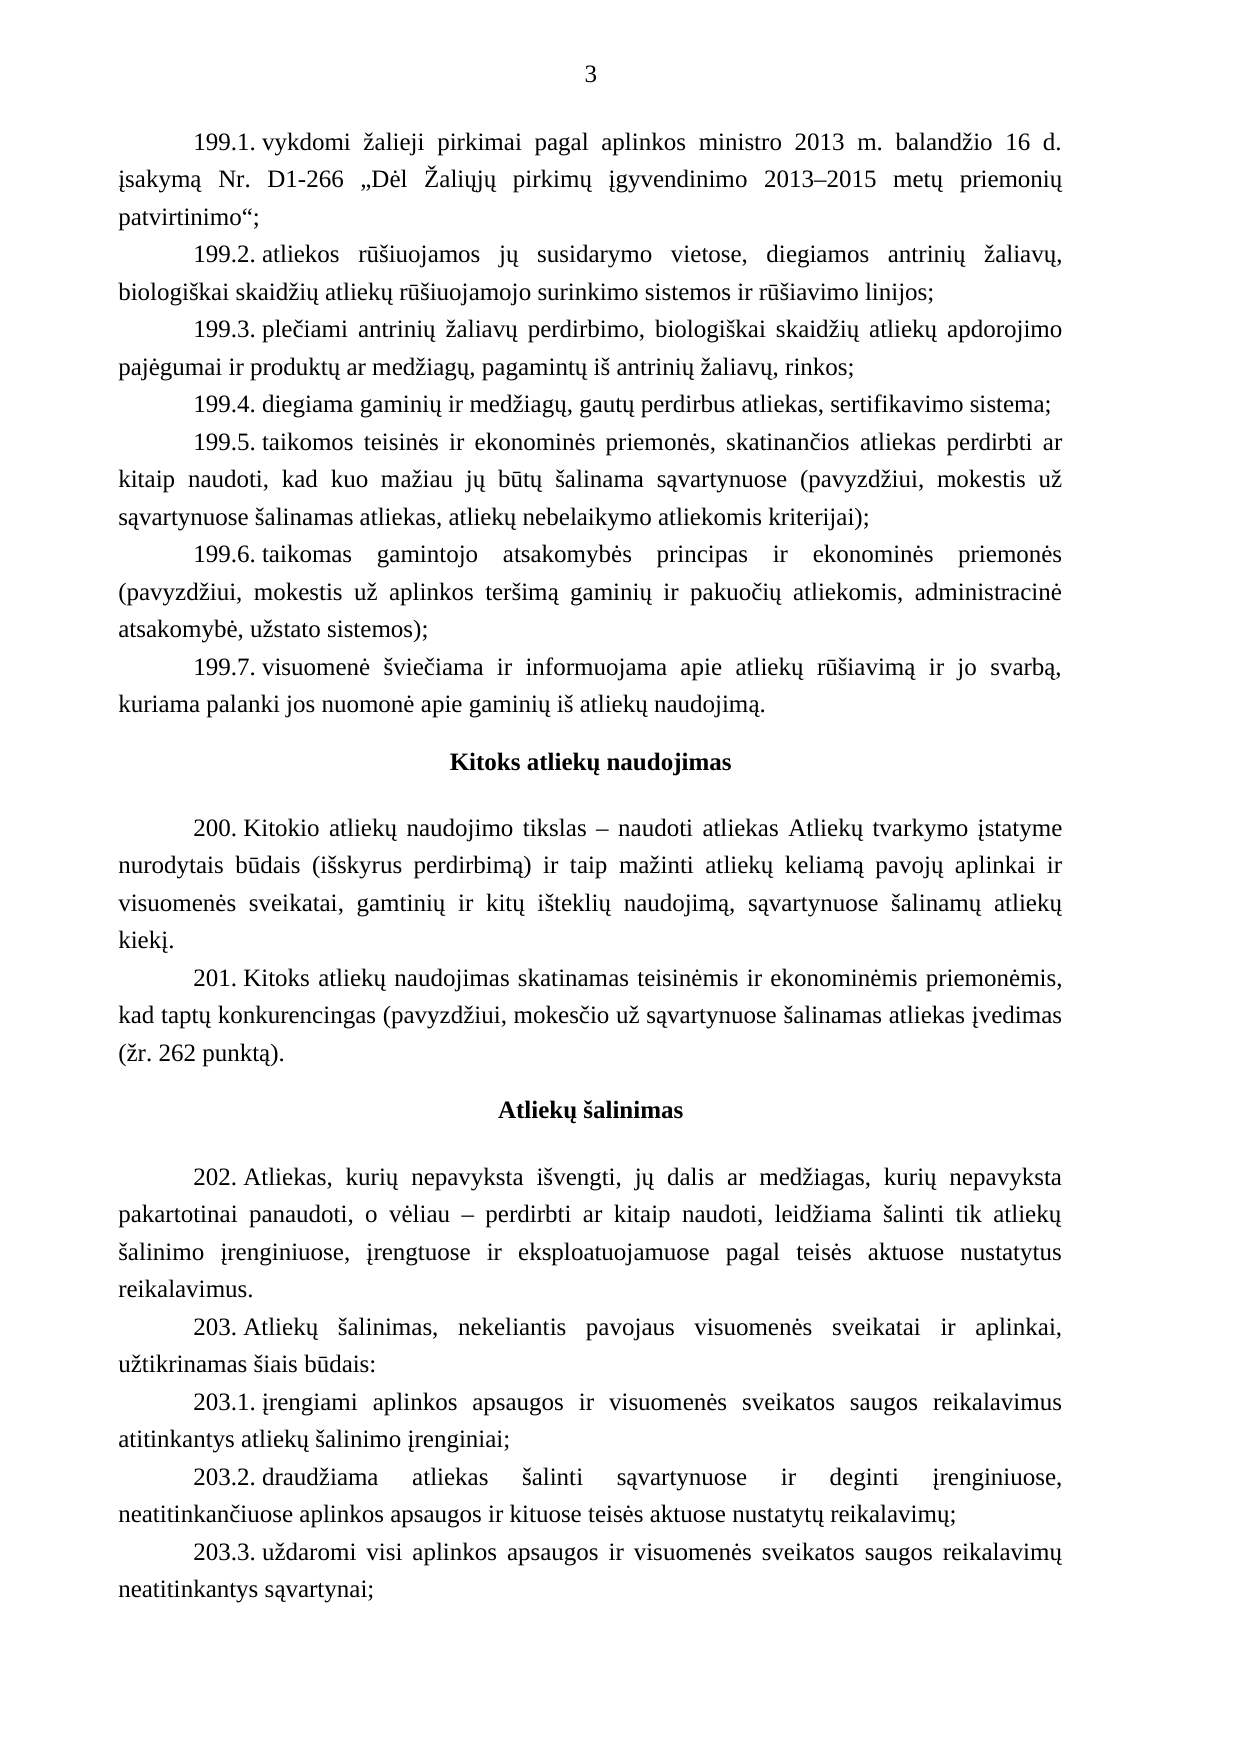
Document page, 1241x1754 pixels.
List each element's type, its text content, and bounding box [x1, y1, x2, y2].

text 199.2. atliekos rūšiuojamos jų susidarymo vietose, diegiamos antrinių žaliavų, biologiškai skaidžių atliekų rūšiuojamojo surinkimo sistemos ir rūšiavimo linijos; [118, 231, 1063, 306]
text 201. Kitoks atliekų naudojimas skatinamas teisinėmis ir ekonominėmis priemonėmis, kad taptų konkurencingas (pavyzdžiui, mokesčio už sąvartynuose šalinamas atliekas įvedimas (žr. 262 punktą). [118, 954, 1063, 1067]
text Kitoks atliekų naudojimas [118, 747, 1063, 776]
text 199.5. taikomos teisinės ir ekonominės priemonės, skatinančios atliekas perdirbti ar kitaip naudoti, kad kuo mažiau jų būtų šalinama sąvartynuose (pavyzdžiui, mokestis už sąvartynuose šalinamas atliekas, atliekų nebelaikymo atliekomis kriterijai); [118, 418, 1063, 531]
text 202. Atliekas, kurių nepavyksta išvengti, jų dalis ar medžiagas, kurių nepavyksta pakartotinai panaudoti, o vėliau – perdirbti ar kitaip naudoti, leidžiama šalinti tik atliekų šalinimo įrenginiuose, įrengtuose ir eksploatuojamuose pagal teisės aktuose nustatytus reikalavimus. [118, 1153, 1063, 1303]
text 203.2. draudžiama atliekas šalinti sąvartynuose ir deginti įrenginiuose, neatitinkančiuose aplinkos apsaugos ir kituose teisės aktuose nustatytų reikalavimų; [118, 1453, 1063, 1528]
text 199.1. vykdomi žalieji pirkimai pagal aplinkos ministro 2013 m. balandžio 16 d. įsakymą Nr. D1-266 „Dėl Žaliųjų pirkimų įgyvendinimo 2013–2015 metų priemonių patvirtinimo“; [118, 118, 1063, 231]
text 199.6. taikomas gamintojo atsakomybės principas ir ekonominės priemonės (pavyzdžiui, mokestis už aplinkos teršimą gaminių ir pakuočių atliekomis, administracinė atsakomybė, užstato sistemos); [118, 531, 1063, 643]
text 199.4. diegiama gaminių ir medžiagų, gautų perdirbus atliekas, sertifikavimo sistema; [118, 381, 1063, 418]
text 203.1. įrengiami aplinkos apsaugos ir visuomenės sveikatos saugos reikalavimus atitinkantys atliekų šalinimo įrenginiai; [118, 1378, 1063, 1453]
text Atliekų šalinimas [118, 1096, 1063, 1124]
text 200. Kitokio atliekų naudojimo tikslas – naudoti atliekas Atliekų tvarkymo įstatyme nurodytais būdais (išskyrus perdirbimą) ir taip mažinti atliekų keliamą pavojų aplinkai ir visuomenės sveikatai, gamtinių ir kitų išteklių naudojimą, sąvartynuose šalinamų atliekų kiekį. [118, 804, 1063, 954]
text 199.7. visuomenė šviečiama ir informuojama apie atliekų rūšiavimą ir jo svarbą, kuriama palanki jos nuomonė apie gaminių iš atliekų naudojimą. [118, 643, 1063, 718]
text 199.3. plečiami antrinių žaliavų perdirbimo, biologiškai skaidžių atliekų apdorojimo pajėgumai ir produktų ar medžiagų, pagamintų iš antrinių žaliavų, rinkos; [118, 306, 1063, 381]
text 203. Atliekų šalinimas, nekeliantis pavojaus visuomenės sveikatai ir aplinkai, užtikrinamas šiais būdais: [118, 1303, 1063, 1378]
text 203.3. uždaromi visi aplinkos apsaugos ir visuomenės sveikatos saugos reikalavimų neatitinkantys sąvartynai; [118, 1528, 1063, 1603]
